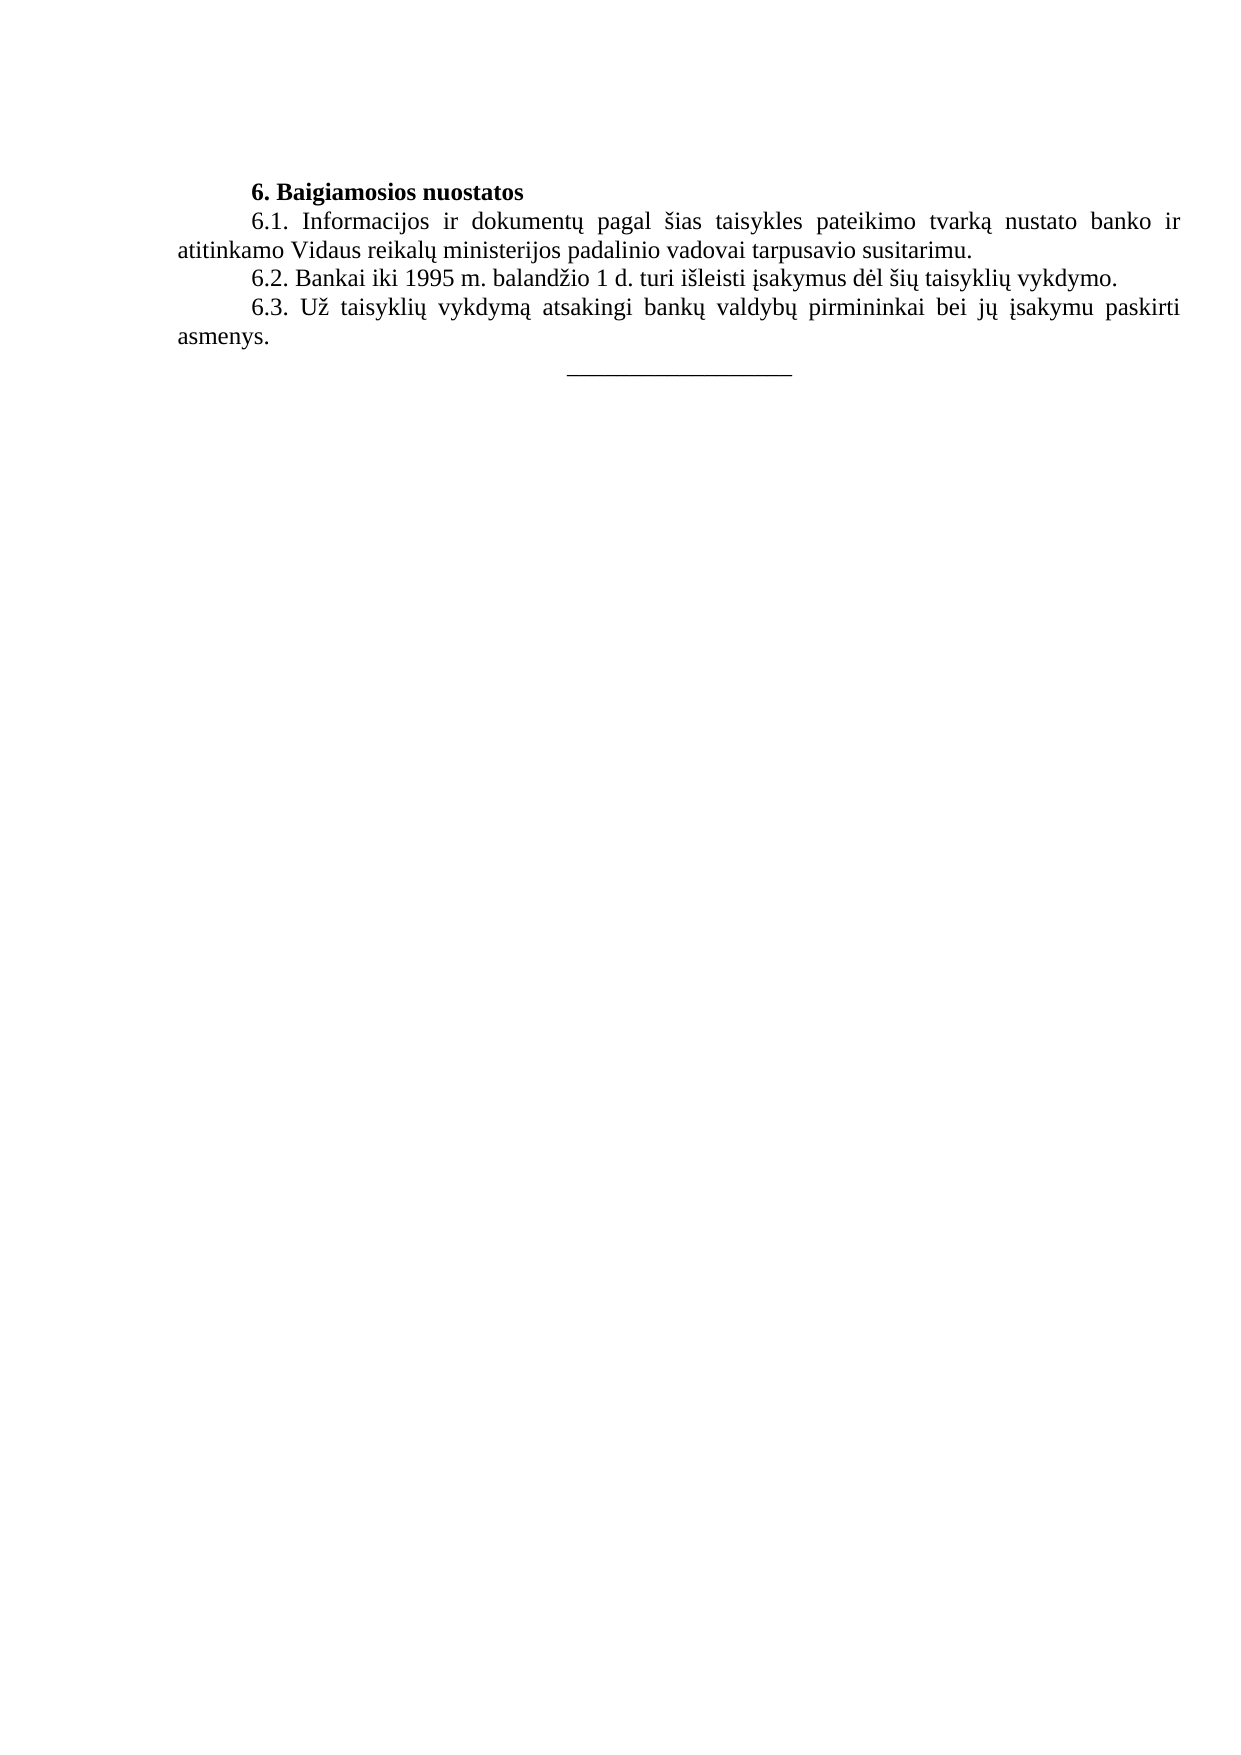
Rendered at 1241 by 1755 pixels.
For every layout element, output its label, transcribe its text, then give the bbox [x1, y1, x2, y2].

text 6.3. Už taisyklių vykdymą atsakingi bankų valdybų pirmininkai bei jų įsakymu paskirti asmenys. [177, 292, 1181, 350]
text __________________ [177, 350, 1181, 378]
text 6.2. Bankai iki 1995 m. balandžio 1 d. turi išleisti įsakymus dėl šių taisyklių vykdymo. [177, 263, 1181, 292]
text 6. Baigiamosios nuostatos [177, 177, 1181, 206]
text 6.1. Informacijos ir dokumentų pagal šias taisykles pateikimo tvarką nustato banko ir atitinkamo Vidaus reikalų ministerijos padalinio vadovai tarpusavio susitarimu. [177, 206, 1181, 263]
